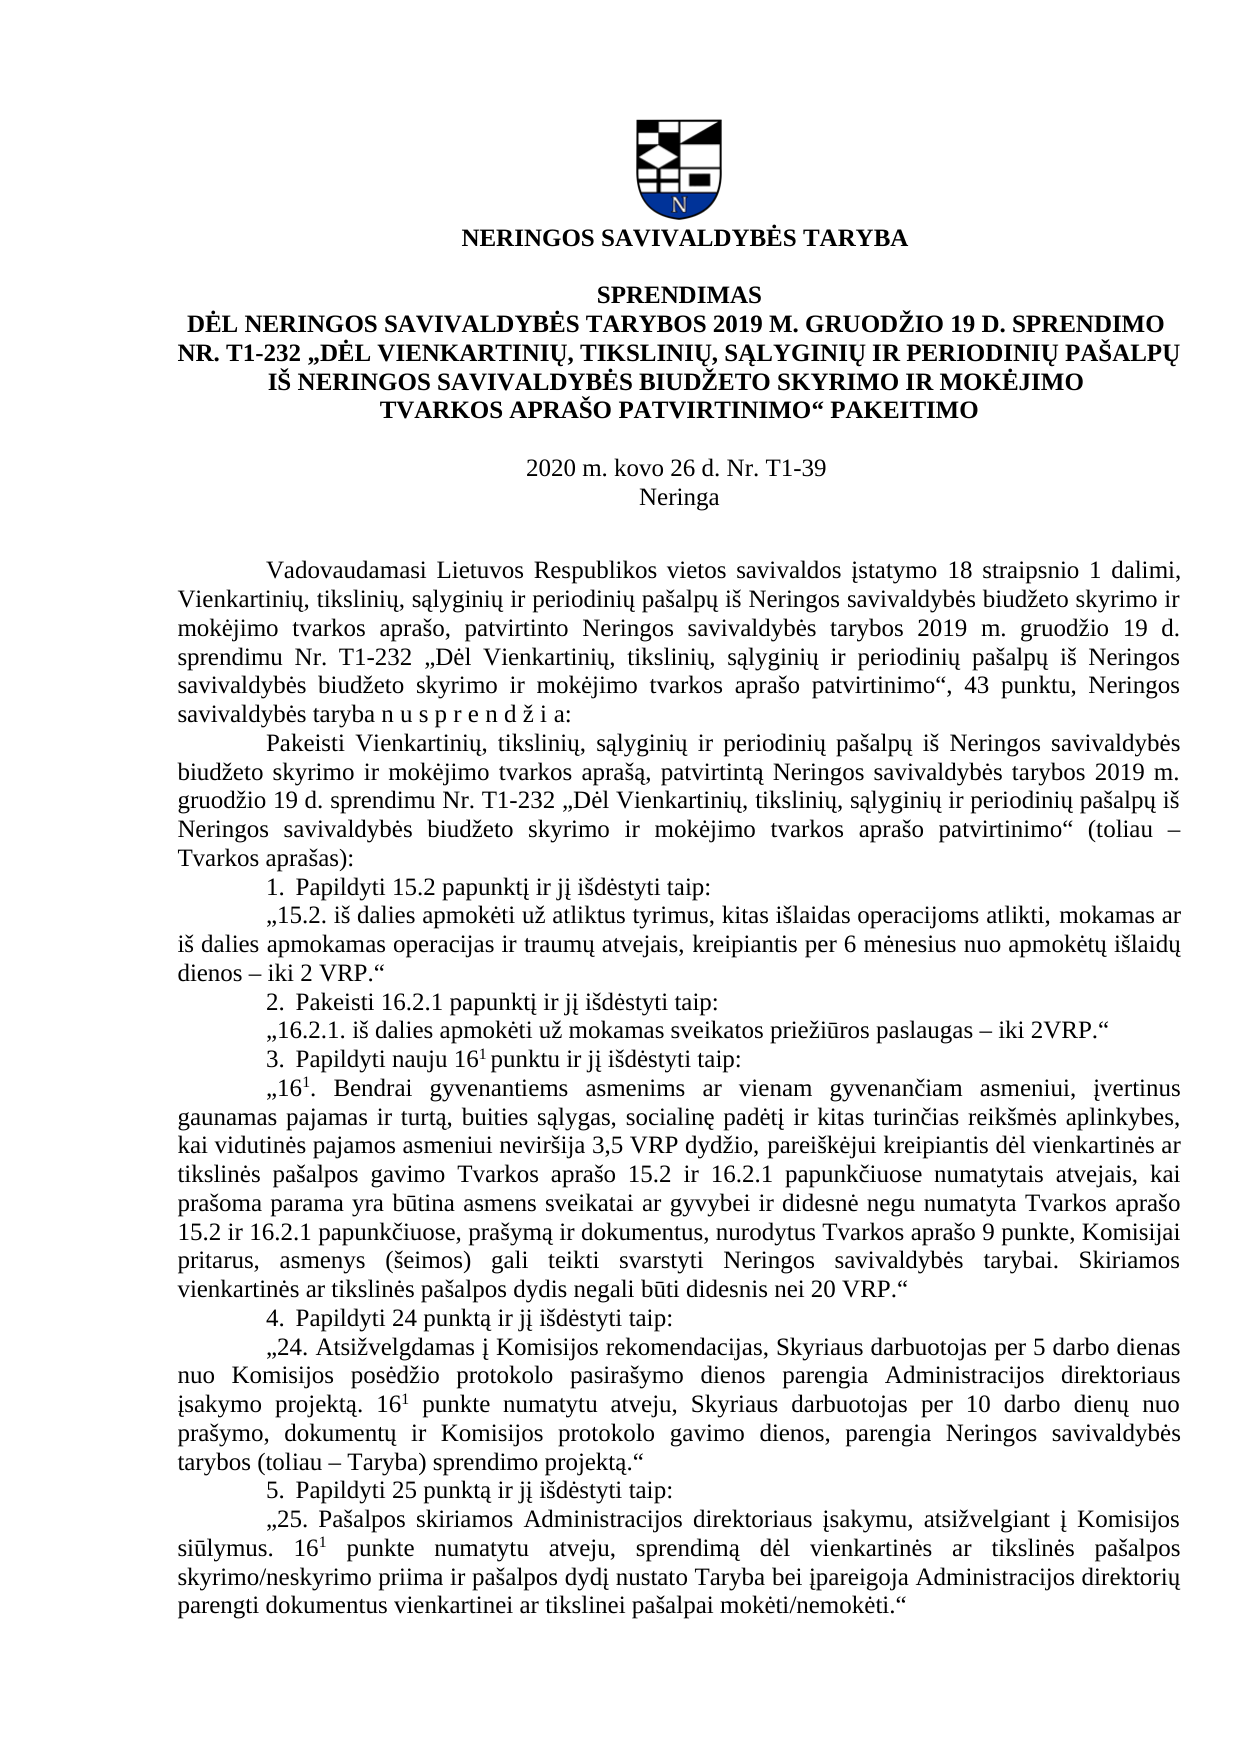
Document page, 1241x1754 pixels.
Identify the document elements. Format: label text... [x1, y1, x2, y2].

text Neringa [177, 482, 1181, 511]
text Pakeisti Vienkartinių, tikslinių, sąlyginių ir periodinių pašalpų iš Neringos savivaldybės biudžeto skyrimo ir mokėjimo tvarkos aprašą, patvirtintą Neringos savivaldybės tarybos 2019 m. gruodžio 19 d. sprendimu Nr. T1-232 „Dėl Vienkartinių, tikslinių, sąlyginių ir periodinių pašalpų iš Neringos savivaldybės biudžeto skyrimo ir mokėjimo tvarkos aprašo patvirtinimo“ (toliau – Tvarkos aprašas): [177, 728, 1181, 872]
text 3. Papildyti nauju 161 punktu ir jį išdėstyti taip: [266, 1044, 1181, 1073]
text „25. Pašalpos skiriamos Administracijos direktoriaus įsakymu, atsižvelgiant į Komisijos siūlymus. 161 punkte numatytu atveju, sprendimą dėl vienkartinės ar tikslinės pašalpos skyrimo/neskyrimo priima ir pašalpos dydį nustato Taryba bei įpareigoja Administracijos direktorių parengti dokumentus vienkartinei ar tikslinei pašalpai mokėti/nemokėti.“ [177, 1504, 1181, 1619]
text TVARKOS APRAŠO PATVIRTINIMO“ PAKEITIMO [177, 396, 1181, 424]
text nr. t1-232 „DĖL VIENKARTINIŲ, TIKSLINIŲ, SĄLYGINIŲ IR PERIODINIŲ PAŠALPŲ [177, 338, 1181, 367]
text „161. Bendrai gyvenantiems asmenims ar vienam gyvenančiam asmeniui, įvertinus gaunamas pajamas ir turtą, buities sąlygas, socialinę padėtį ir kitas turinčias reikšmės aplinkybes, kai vidutinės pajamos asmeniui neviršija 3,5 VRP dydžio, pareiškėjui kreipiantis dėl vienkartinės ar tikslinės pašalpos gavimo Tvarkos aprašo 15.2 ir 16.2.1 papunkčiuose numatytais atvejais, kai prašoma parama yra būtina asmens sveikatai ar gyvybei ir didesnė negu numatyta Tvarkos aprašo 15.2 ir 16.2.1 papunkčiuose, prašymą ir dokumentus, nurodytus Tvarkos aprašo 9 punkte, Komisijai pritarus, asmenys (šeimos) gali teikti svarstyti Neringos savivaldybės tarybai. Skiriamos vienkartinės ar tikslinės pašalpos dydis negali būti didesnis nei 20 VRP.“ [177, 1073, 1181, 1303]
text „15.2. iš dalies apmokėti už atliktus tyrimus, kitas išlaidas operacijoms atlikti, mokamas ar iš dalies apmokamas operacijas ir traumų atvejais, kreipiantis per 6 mėnesius nuo apmokėtų išlaidų dienos – iki 2 VRP.“ [177, 901, 1181, 987]
text 2020 m. kovo 26 d. Nr. T1-39 [177, 453, 1181, 482]
text IŠ NERINGOS SAVIVALDYBĖS BIUDŽETO SKYRIMO IR MOKĖJIMO [177, 367, 1181, 396]
text 1. Papildyti 15.2 papunktį ir jį išdėstyti taip: [177, 872, 1181, 901]
text „16.2.1. iš dalies apmokėti už mokamas sveikatos priežiūros paslaugas – iki 2VRP.“ [177, 1016, 1181, 1044]
text SPRENDIMAS [177, 281, 1181, 309]
text DĖL Neringos SAVIVALDYBĖS TARYBOS 2019 m. GRUODŽIO 19 d. sprendimo [177, 309, 1181, 338]
text Vadovaudamasi Lietuvos Respublikos vietos savivaldos įstatymo 18 straipsnio 1 dalimi, Vienkartinių, tikslinių, sąlyginių ir periodinių pašalpų iš Neringos savivaldybės biudžeto skyrimo ir mokėjimo tvarkos aprašo, patvirtinto Neringos savivaldybės tarybos 2019 m. gruodžio 19 d. sprendimu Nr. T1-232 „Dėl Vienkartinių, tikslinių, sąlyginių ir periodinių pašalpų iš Neringos savivaldybės biudžeto skyrimo ir mokėjimo tvarkos aprašo patvirtinimo“, 43 punktu, Neringos savivaldybės taryba nusprendžia: [177, 556, 1181, 728]
text 2. Pakeisti 16.2.1 papunktį ir jį išdėstyti taip: [177, 987, 1181, 1016]
text NERINGOS SAVIVALDYBĖS TARYBA [177, 223, 1193, 252]
text 4. Papildyti 24 punktą ir jį išdėstyti taip: [266, 1303, 1181, 1332]
text 5. Papildyti 25 punktą ir jį išdėstyti taip: [266, 1476, 1181, 1504]
text „24. Atsižvelgdamas į Komisijos rekomendacijas, Skyriaus darbuotojas per 5 darbo dienas nuo Komisijos posėdžio protokolo pasirašymo dienos parengia Administracijos direktoriaus įsakymo projektą. 161 punkte numatytu atveju, Skyriaus darbuotojas per 10 darbo dienų nuo prašymo, dokumentų ir Komisijos protokolo gavimo dienos, parengia Neringos savivaldybės tarybos (toliau – Taryba) sprendimo projektą.“ [177, 1332, 1181, 1476]
